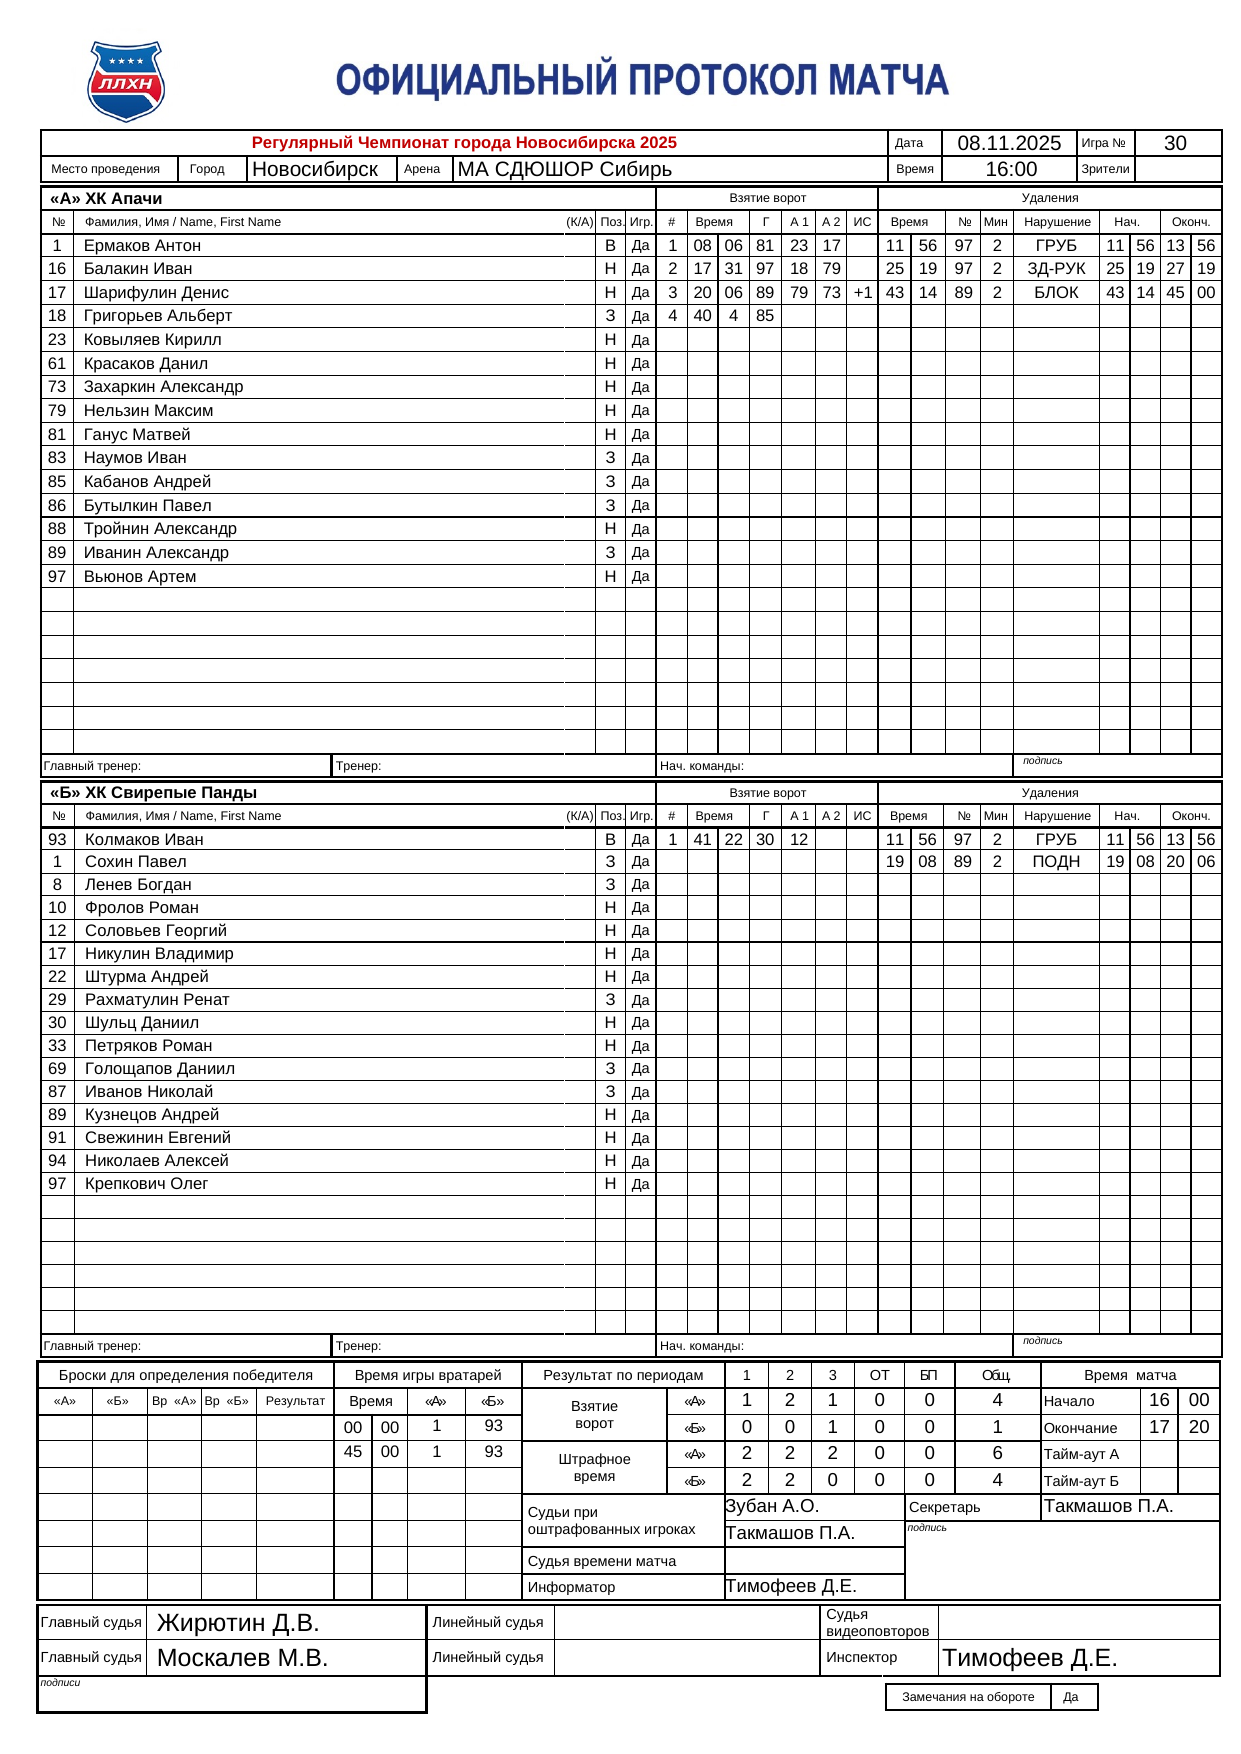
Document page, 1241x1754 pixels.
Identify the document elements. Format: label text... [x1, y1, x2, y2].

table_cell [912, 896, 943, 918]
table_cell Крепкович Олег [75, 1173, 564, 1195]
table_cell Нарушение [1014, 211, 1099, 233]
table_cell [981, 305, 1013, 327]
table_cell [981, 588, 1013, 611]
table_cell [1192, 989, 1221, 1011]
table_cell [879, 541, 910, 564]
table_cell [657, 1150, 687, 1172]
table_cell 56 [1192, 829, 1221, 849]
table_cell [1161, 541, 1190, 564]
table_cell [750, 1081, 781, 1103]
table_cell [782, 1081, 815, 1103]
picture [5, 28, 1179, 129]
table_cell Главный судья [39, 1640, 146, 1675]
table_cell [626, 707, 655, 729]
table_cell 43 [1100, 281, 1129, 303]
table_cell 81 [750, 235, 781, 256]
table_cell [816, 470, 846, 493]
table_cell [565, 565, 595, 587]
table_cell [847, 257, 877, 280]
table_cell [1100, 1288, 1129, 1310]
table_cell 0 [905, 1389, 954, 1413]
table_cell 19 [1131, 257, 1160, 280]
table_cell [816, 943, 846, 964]
table_cell [750, 565, 781, 587]
table_cell [719, 588, 749, 611]
table_cell [1131, 305, 1160, 327]
table_cell [750, 989, 781, 1011]
table_header Дата [889, 131, 941, 155]
table_cell 29 [42, 989, 74, 1011]
table_cell [981, 494, 1013, 516]
table_cell [75, 1288, 564, 1310]
table_cell 69 [42, 1058, 74, 1079]
table_cell [719, 1265, 749, 1287]
table_cell [879, 896, 910, 918]
table_cell [981, 989, 1013, 1011]
table_cell № [42, 805, 74, 826]
table_cell [42, 683, 73, 706]
table_cell 41 [688, 829, 717, 849]
table_cell [782, 1311, 815, 1333]
table_cell [1161, 1242, 1190, 1264]
table_cell [981, 446, 1013, 469]
table_cell [912, 328, 945, 351]
table_cell 11 [1100, 829, 1129, 849]
table_cell [944, 1127, 980, 1149]
table_cell Штурма Андрей [75, 966, 564, 987]
table_cell [1161, 352, 1190, 374]
table_cell «Б» [668, 1415, 724, 1440]
table_cell 23 [42, 328, 73, 351]
table_cell [782, 943, 815, 964]
table_cell [847, 1219, 877, 1241]
table_cell 12 [42, 920, 74, 941]
table_cell [847, 328, 877, 351]
table_cell Москалев М.В. [147, 1640, 425, 1675]
table_cell [657, 1104, 687, 1126]
table_cell [912, 1173, 943, 1195]
table_cell [257, 1494, 333, 1520]
table_cell [1014, 989, 1099, 1011]
table_cell [1161, 920, 1190, 941]
table_cell [912, 874, 943, 895]
table_cell [879, 494, 910, 516]
table_cell Фамилия, Имя / Name, First Name [75, 805, 565, 826]
table_cell [626, 1311, 655, 1333]
table_cell [466, 1521, 521, 1546]
table_cell Такмашов П.А. [726, 1521, 904, 1546]
table_cell [847, 1127, 877, 1149]
table_cell [847, 943, 877, 964]
table_cell [1192, 612, 1221, 634]
table_cell [719, 920, 749, 941]
table_cell Да [626, 541, 655, 564]
table_cell [750, 707, 781, 729]
table_cell [688, 896, 717, 918]
table_cell [1192, 966, 1221, 987]
table_cell [39, 1441, 92, 1467]
table_cell [879, 399, 910, 422]
table_cell [688, 874, 717, 895]
table_cell Да [626, 989, 655, 1011]
table_cell Место проведения [42, 157, 177, 181]
table_cell Да [626, 376, 655, 398]
table_cell [719, 518, 749, 540]
table_cell [565, 1081, 595, 1103]
table_cell [912, 966, 943, 987]
table_cell [879, 966, 910, 987]
table_cell [879, 989, 910, 1011]
table_cell [688, 636, 717, 658]
table_cell [1014, 565, 1099, 587]
table_header Игра № [1078, 131, 1134, 155]
table_cell [719, 1311, 749, 1333]
table_cell Время [879, 805, 943, 826]
table_cell [335, 1547, 371, 1573]
table_cell [782, 707, 815, 729]
table_cell 00 [1192, 281, 1221, 303]
table_cell (К/А) [565, 211, 595, 233]
table_cell [626, 1242, 655, 1264]
table_cell [719, 376, 749, 398]
table_cell [1131, 565, 1160, 587]
table_cell [1161, 376, 1190, 398]
table_cell [688, 1288, 717, 1310]
table_cell [1131, 1242, 1160, 1264]
table_cell Красаков Данил [74, 352, 564, 374]
table_cell Да [626, 235, 655, 256]
table_cell [626, 1265, 655, 1287]
table_cell 2 [981, 281, 1013, 303]
table_cell [1136, 157, 1221, 181]
table_cell 0 [812, 1468, 854, 1493]
table_cell [981, 1311, 1013, 1333]
table_cell [1014, 423, 1099, 445]
table_cell [1192, 1242, 1221, 1264]
table_cell [93, 1521, 147, 1546]
table_cell [688, 376, 717, 398]
table_cell [816, 636, 846, 658]
table_cell [1131, 1058, 1160, 1079]
table_cell Город [179, 157, 246, 181]
table_cell 00 [1179, 1389, 1219, 1413]
table_cell [1161, 707, 1190, 729]
table_cell [1100, 1104, 1129, 1126]
table_cell [719, 1150, 749, 1172]
table_cell Линейный судья [428, 1606, 554, 1639]
table_cell [879, 1081, 910, 1103]
table_cell (К/А) [565, 805, 595, 826]
table_cell [626, 1219, 655, 1241]
table_cell ГРУБ [1014, 235, 1099, 256]
table_cell «А» [408, 1389, 465, 1413]
table_cell [912, 612, 945, 634]
table_cell [847, 588, 877, 611]
table_cell [565, 1012, 595, 1033]
table_cell [565, 257, 595, 280]
table_cell [1100, 352, 1129, 374]
table_cell [657, 588, 687, 611]
table_cell 20 [688, 281, 717, 303]
table_cell [879, 376, 910, 398]
table_cell З [596, 470, 625, 493]
table_cell [816, 1150, 846, 1172]
table_cell [688, 328, 717, 351]
table_cell Нач. [1100, 211, 1160, 233]
table_cell [1192, 399, 1221, 422]
table_cell [373, 1574, 407, 1599]
table_header 30 [1136, 131, 1221, 155]
table_cell [1131, 588, 1160, 611]
table_cell З [596, 494, 625, 516]
table_cell [93, 1416, 147, 1440]
table_cell 79 [42, 399, 73, 422]
table_cell [657, 1127, 687, 1149]
table_cell [944, 1196, 980, 1218]
table_cell Да [626, 281, 655, 303]
table_cell [596, 707, 625, 729]
table_cell [1161, 612, 1190, 634]
table_cell [1131, 1127, 1160, 1149]
table_cell 1 [657, 829, 687, 849]
table_cell [782, 989, 815, 1011]
table_cell [912, 1311, 943, 1333]
table_cell [1192, 920, 1221, 941]
table_cell [912, 1127, 943, 1149]
table_cell [688, 1150, 717, 1172]
table_cell [847, 636, 877, 658]
table_cell [1014, 612, 1099, 634]
table_cell [750, 920, 781, 941]
table_cell Нач. команды: [657, 755, 1012, 776]
table_cell [816, 328, 846, 351]
table_cell З [596, 850, 625, 872]
table_header 3 [812, 1363, 854, 1387]
table_cell [1192, 707, 1221, 729]
table_cell [1141, 1468, 1177, 1493]
table_cell [847, 305, 877, 327]
table_cell [596, 1219, 625, 1241]
table_cell [1014, 1242, 1099, 1264]
table_cell [719, 1288, 749, 1310]
table_cell 56 [912, 235, 945, 256]
table_cell [847, 1150, 877, 1172]
table_cell [657, 943, 687, 964]
table_cell [1192, 1265, 1221, 1287]
table_cell [688, 446, 717, 469]
table_cell [93, 1574, 147, 1599]
table_cell [879, 707, 910, 729]
table_cell Да [626, 352, 655, 374]
table_cell [981, 636, 1013, 658]
table_cell [912, 1035, 943, 1057]
table_cell +1 [847, 281, 877, 303]
table_cell [1100, 1035, 1129, 1057]
table_cell Инспектор [821, 1640, 938, 1675]
table_cell Николаев Алексей [75, 1150, 564, 1172]
table_cell 17 [1141, 1415, 1177, 1440]
table_cell [879, 1150, 910, 1172]
table_cell [1131, 707, 1160, 729]
table_cell [74, 730, 564, 753]
table_cell [944, 1173, 980, 1195]
table_cell [981, 1104, 1013, 1126]
table_cell [1192, 446, 1221, 469]
table_cell [750, 1012, 781, 1033]
table_cell [335, 1494, 371, 1520]
table_cell [946, 399, 980, 422]
table_cell [879, 470, 910, 493]
table_cell [688, 1265, 717, 1287]
table_header «А» ХК Апачи [42, 188, 655, 209]
table_cell [912, 376, 945, 398]
table_cell 79 [816, 257, 846, 280]
table_cell Оконч. [1161, 805, 1221, 826]
table_cell Г [750, 805, 781, 826]
table_cell # [657, 805, 687, 826]
table_cell [912, 423, 945, 445]
table_cell Кузнецов Андрей [75, 1104, 564, 1126]
table_cell [847, 1104, 877, 1126]
table_cell [1100, 376, 1129, 398]
table_cell [782, 850, 815, 872]
table_cell [1161, 1058, 1190, 1079]
table_cell [555, 1640, 819, 1675]
table_cell [1014, 920, 1099, 941]
table_cell [816, 850, 846, 872]
table_cell [1100, 541, 1129, 564]
table_cell Ганус Матвей [74, 423, 564, 445]
table_cell 1 [408, 1416, 465, 1440]
table_cell [1161, 1311, 1190, 1333]
table_cell [847, 376, 877, 398]
table_cell Н [596, 352, 625, 374]
table_cell [688, 399, 717, 422]
table_cell [1100, 707, 1129, 729]
table_cell подпись [1014, 1335, 1221, 1356]
table_cell [1192, 1196, 1221, 1218]
table_cell [912, 636, 945, 658]
table_cell № [42, 211, 73, 233]
table_cell 73 [816, 281, 846, 303]
table_cell [912, 1242, 943, 1264]
table_cell [466, 1494, 521, 1520]
table_cell [847, 1058, 877, 1079]
table_cell 4 [719, 305, 749, 327]
table_cell [750, 1242, 781, 1264]
table_cell Вр «Б» [202, 1389, 256, 1413]
table_cell [657, 636, 687, 658]
table_cell [816, 423, 846, 445]
table_cell [981, 730, 1013, 753]
table_cell [816, 1012, 846, 1033]
table_cell Петряков Роман [75, 1035, 564, 1057]
table_cell [816, 399, 846, 422]
table_cell 91 [42, 1127, 74, 1149]
table_cell [750, 1173, 781, 1195]
table_cell [944, 1219, 980, 1241]
table_cell [946, 636, 980, 658]
table_cell [946, 565, 980, 587]
table_cell Новосибирск [248, 157, 396, 181]
table_cell [1131, 494, 1160, 516]
table_cell [565, 896, 595, 918]
table_cell [1014, 896, 1099, 918]
table_cell [946, 423, 980, 445]
table_cell [847, 446, 877, 469]
table_cell [879, 1058, 910, 1079]
table_cell 85 [750, 305, 781, 327]
table_cell [816, 659, 846, 682]
table_cell [946, 328, 980, 351]
table_cell 56 [1131, 829, 1160, 849]
table_cell Фамилия, Имя / Name, First Name [74, 211, 565, 233]
table_cell «А» [668, 1389, 724, 1413]
table_cell [750, 1035, 781, 1057]
table_cell [847, 612, 877, 634]
table_cell [816, 1265, 846, 1287]
table_cell [981, 423, 1013, 445]
table_cell Да [626, 829, 655, 849]
table_cell [39, 1547, 92, 1573]
table_cell 56 [912, 829, 943, 849]
table_cell 61 [42, 352, 73, 374]
table_cell [565, 612, 595, 634]
table_cell Да [626, 1081, 655, 1103]
table_cell Да [626, 565, 655, 587]
table_header 1 [726, 1363, 768, 1387]
table_cell [879, 1265, 910, 1287]
table_cell 88 [42, 518, 73, 540]
table_cell [202, 1441, 256, 1467]
table_cell 13 [1161, 829, 1190, 849]
table_cell [816, 920, 846, 941]
table_cell [688, 565, 717, 587]
table_cell [657, 683, 687, 706]
table_cell подписи [39, 1677, 425, 1711]
table_cell [565, 518, 595, 540]
table_cell [657, 423, 687, 445]
table_cell [912, 1150, 943, 1172]
table_cell Да [626, 920, 655, 941]
table_header БП [905, 1363, 954, 1387]
table_cell [148, 1547, 201, 1573]
table_cell Такмашов П.А. [1042, 1495, 1219, 1520]
table_cell [1161, 1012, 1190, 1033]
table_cell [719, 874, 749, 895]
table_cell [42, 1242, 74, 1264]
table_cell 00 [373, 1416, 407, 1440]
table_cell 11 [879, 829, 910, 849]
table_cell [1100, 1265, 1129, 1287]
table_cell Мин [981, 211, 1013, 233]
table_cell [719, 1104, 749, 1126]
table_header Время матча [1042, 1363, 1219, 1387]
table_cell А 2 [816, 211, 846, 233]
table_cell 08 [912, 850, 943, 872]
table_cell [750, 966, 781, 987]
table_cell [42, 1288, 74, 1310]
table_cell [912, 1081, 943, 1103]
table_cell [782, 446, 815, 469]
table_cell [1161, 966, 1190, 987]
table_cell [596, 1311, 625, 1333]
table_cell [657, 966, 687, 987]
table_cell 2 [769, 1442, 811, 1467]
table_cell [981, 1150, 1013, 1172]
table_cell [981, 565, 1013, 587]
table_cell [373, 1547, 407, 1573]
table_header Время игры вратарей [335, 1363, 521, 1387]
table_cell [847, 659, 877, 682]
table_cell [1161, 1150, 1190, 1172]
table_cell [39, 1521, 92, 1546]
table_cell 1 [812, 1415, 854, 1440]
table_cell [466, 1468, 521, 1493]
table_cell 14 [912, 281, 945, 303]
table_cell [1014, 399, 1099, 422]
table_cell [657, 612, 687, 634]
table_cell [782, 1196, 815, 1218]
table_cell [1161, 1035, 1190, 1057]
table_cell Тренер: [333, 755, 655, 776]
table_cell [981, 1058, 1013, 1079]
table_cell 0 [855, 1468, 904, 1493]
table_cell [1014, 1081, 1099, 1103]
table_cell [782, 305, 815, 327]
table_cell [750, 1104, 781, 1126]
table_cell [719, 399, 749, 422]
table_cell [93, 1494, 147, 1520]
table_cell [596, 1196, 625, 1218]
table_cell [782, 1219, 815, 1241]
table_cell 87 [42, 1081, 74, 1103]
table_cell [1014, 376, 1099, 398]
table_cell 0 [855, 1415, 904, 1440]
table_cell 94 [42, 1150, 74, 1172]
table_cell [912, 659, 945, 682]
table_cell [1014, 1173, 1099, 1195]
table_cell [626, 730, 655, 753]
table_cell Поз. [596, 211, 625, 233]
table_cell [879, 1196, 910, 1218]
table_cell [1161, 494, 1190, 516]
table_cell [981, 943, 1013, 964]
table_cell ИС [847, 211, 877, 233]
table_cell [912, 470, 945, 493]
table_cell [1131, 683, 1160, 706]
table_cell подпись [1014, 755, 1221, 776]
table_cell [1131, 920, 1160, 941]
table_cell [657, 896, 687, 918]
table_cell 19 [879, 850, 910, 872]
table_cell 83 [42, 446, 73, 469]
table_cell [981, 352, 1013, 374]
table_cell [1014, 1288, 1099, 1310]
table_cell [782, 920, 815, 941]
table_cell Тренер: [333, 1335, 655, 1356]
table_cell ИС [847, 805, 877, 826]
table_cell Балакин Иван [74, 257, 564, 280]
table_cell Судья видеоповторов [821, 1606, 938, 1639]
table_cell [944, 1242, 980, 1264]
table_cell [847, 920, 877, 941]
table_cell [42, 659, 73, 682]
table_cell [879, 518, 910, 540]
table_cell [981, 328, 1013, 351]
table_cell [750, 612, 781, 634]
table_cell [428, 1677, 882, 1711]
table_cell [1192, 1012, 1221, 1033]
table_cell [1100, 943, 1129, 964]
table_cell [847, 1012, 877, 1033]
table_cell Зрители [1078, 157, 1134, 181]
table_cell [1014, 470, 1099, 493]
table_cell Главный судья [39, 1606, 146, 1639]
table_cell [565, 352, 595, 374]
table_cell [750, 1058, 781, 1079]
table_cell [688, 1196, 717, 1218]
table_header ОТ [855, 1363, 904, 1387]
table_cell Время [879, 211, 945, 233]
table_cell [981, 874, 1013, 895]
table_cell [946, 588, 980, 611]
table_cell [1131, 1104, 1160, 1126]
table_cell [847, 494, 877, 516]
table_cell [657, 565, 687, 587]
table_cell [912, 989, 943, 1011]
table_cell Да [626, 423, 655, 445]
table_cell [1161, 328, 1190, 351]
table_cell Да [626, 1173, 655, 1195]
table_cell [1100, 896, 1129, 918]
table_cell [816, 518, 846, 540]
table_cell [565, 707, 595, 729]
table_cell [39, 1416, 92, 1440]
table_cell ЗД-РУК [1014, 257, 1099, 280]
table_cell Да [626, 328, 655, 351]
table_cell [1131, 446, 1160, 469]
table_cell [657, 850, 687, 872]
table_cell [719, 1127, 749, 1149]
table_cell [981, 376, 1013, 398]
table_cell [981, 399, 1013, 422]
table_cell [719, 352, 749, 374]
table_cell 25 [1100, 257, 1129, 280]
table_cell [1131, 1081, 1160, 1103]
table_cell [1100, 612, 1129, 634]
table_cell [816, 1127, 846, 1149]
table_cell [879, 1219, 910, 1241]
table_cell [688, 1012, 717, 1033]
table_cell [373, 1521, 407, 1546]
table_cell [1192, 376, 1221, 398]
table_cell [847, 470, 877, 493]
table_cell [1100, 636, 1129, 658]
table_cell Н [596, 399, 625, 422]
table_cell [373, 1468, 407, 1493]
table_cell Н [596, 1035, 625, 1057]
table_cell Голощапов Даниил [75, 1058, 564, 1079]
table_cell [782, 1265, 815, 1287]
table_cell [847, 896, 877, 918]
table_cell [879, 683, 910, 706]
table_cell [688, 966, 717, 987]
table_cell [466, 1574, 521, 1599]
table_cell [657, 659, 687, 682]
table_cell [1100, 1311, 1129, 1333]
table_cell [565, 446, 595, 469]
table_cell [93, 1547, 147, 1573]
table_cell МА СДЮШОР Сибирь [454, 157, 887, 181]
table_cell [782, 1288, 815, 1310]
table_cell [946, 683, 980, 706]
table_cell Секретарь [906, 1495, 1040, 1520]
table_cell [750, 399, 781, 422]
table_cell [688, 1242, 717, 1264]
table_cell [39, 1574, 92, 1599]
table_cell [1014, 730, 1099, 753]
table_cell [912, 1196, 943, 1218]
table_cell [1014, 636, 1099, 658]
table_cell [1192, 423, 1221, 445]
table_cell [565, 399, 595, 422]
table_cell [688, 659, 717, 682]
table_cell [42, 707, 73, 729]
table_cell 40 [688, 305, 717, 327]
table_cell 22 [42, 966, 74, 987]
table_cell [1192, 683, 1221, 706]
table_header Удаления [879, 783, 1221, 803]
table_cell [1099, 1682, 1220, 1711]
table_cell [879, 1288, 910, 1310]
table_cell [75, 1196, 564, 1218]
table_cell Да [626, 257, 655, 280]
table_cell [657, 328, 687, 351]
table_cell 17 [42, 281, 73, 303]
table_cell [750, 943, 781, 964]
table_cell [782, 423, 815, 445]
table_cell [879, 565, 910, 587]
table_cell 1 [408, 1441, 465, 1467]
table_cell [565, 1288, 595, 1310]
table_cell [596, 730, 625, 753]
table_cell [657, 730, 687, 753]
table_cell 2 [657, 257, 687, 280]
table_cell [688, 1311, 717, 1333]
table_cell [782, 612, 815, 634]
table_cell [816, 1196, 846, 1218]
table_cell 2 [726, 1468, 768, 1493]
table_cell [782, 966, 815, 987]
table_cell [1014, 1104, 1099, 1126]
table_cell [981, 518, 1013, 540]
table_cell [1014, 494, 1099, 516]
table_cell [912, 1104, 943, 1126]
table_cell [657, 1173, 687, 1195]
table_cell [565, 423, 595, 445]
table_cell [847, 1081, 877, 1103]
table_cell [257, 1574, 333, 1599]
table_cell [782, 896, 815, 918]
table_cell 86 [42, 494, 73, 516]
table_cell [719, 1035, 749, 1057]
table_cell [202, 1574, 256, 1599]
table_cell 22 [719, 829, 749, 849]
table_cell [596, 588, 625, 611]
table_cell 2 [981, 829, 1013, 849]
table_cell [726, 1548, 904, 1573]
table_cell [719, 850, 749, 872]
table_cell [946, 305, 980, 327]
table_cell Шарифулин Денис [74, 281, 564, 303]
table_cell [408, 1521, 465, 1546]
table_cell «Б» [668, 1468, 724, 1493]
table_cell 97 [42, 565, 73, 587]
table_cell [1179, 1441, 1219, 1467]
table_cell [912, 1265, 943, 1287]
table_cell Да [626, 494, 655, 516]
table_cell [912, 518, 945, 540]
table_cell Жирютин Д.В. [147, 1606, 425, 1639]
table_cell [657, 352, 687, 374]
table_cell Бутылкин Павел [74, 494, 564, 516]
table_cell [565, 1219, 595, 1241]
table_cell [1192, 494, 1221, 516]
table_cell 1 [726, 1389, 768, 1413]
table_cell Тимофеев Д.Е. [726, 1575, 904, 1599]
table_cell [750, 1196, 781, 1218]
table_cell [257, 1468, 333, 1493]
table_cell [750, 1219, 781, 1241]
table_cell [1014, 683, 1099, 706]
table_cell [1100, 1242, 1129, 1264]
table_cell 4 [657, 305, 687, 327]
table_cell [565, 1173, 595, 1195]
table_cell [879, 446, 910, 469]
table_cell 93 [466, 1441, 521, 1467]
table_cell [883, 1677, 1220, 1681]
table_cell [1131, 612, 1160, 634]
table_cell [944, 1035, 980, 1057]
table_cell [1192, 1035, 1221, 1057]
table_cell [944, 1288, 980, 1310]
table_cell [946, 541, 980, 564]
table_cell [373, 1494, 407, 1520]
table_cell Сохин Павел [75, 850, 564, 872]
table_cell [1161, 399, 1190, 422]
table_cell [981, 683, 1013, 706]
table_cell [565, 874, 595, 895]
table_header Взятие ворот [657, 783, 877, 803]
table_cell 3 [657, 281, 687, 303]
table_cell Да [626, 470, 655, 493]
table_cell [879, 1012, 910, 1033]
table_cell [719, 612, 749, 634]
table_cell 30 [42, 1012, 74, 1033]
table_cell [565, 235, 595, 256]
table_cell [1014, 1219, 1099, 1241]
table_cell [719, 896, 749, 918]
table_cell 2 [981, 257, 1013, 280]
table_cell [565, 1242, 595, 1264]
table_cell [847, 565, 877, 587]
table_cell 12 [782, 829, 815, 849]
table_cell [202, 1416, 256, 1440]
table_cell 93 [42, 829, 74, 849]
table_cell Тайм-аут Б [1042, 1468, 1140, 1493]
table_cell [782, 1058, 815, 1079]
table_cell [565, 1265, 595, 1287]
table_cell [565, 730, 595, 753]
table_cell [75, 1311, 564, 1333]
table_cell 56 [1131, 235, 1160, 256]
table_cell [879, 588, 910, 611]
table_cell [1192, 518, 1221, 540]
table_cell 06 [719, 281, 749, 303]
table_cell [596, 683, 625, 706]
table_cell [1131, 1012, 1160, 1033]
table_cell [408, 1494, 465, 1520]
table_cell Н [596, 1173, 625, 1195]
table_cell Главный тренер: [42, 1335, 330, 1356]
table_cell [1014, 446, 1099, 469]
table_cell [719, 423, 749, 445]
table_cell [782, 494, 815, 516]
table_cell 1 [956, 1415, 1040, 1440]
table_cell [879, 1173, 910, 1195]
table_cell Окончание [1042, 1415, 1140, 1440]
table_cell Поз. [596, 805, 625, 826]
table_cell 19 [912, 257, 945, 280]
table_cell [944, 943, 980, 964]
table_cell [847, 829, 877, 849]
table_cell [847, 1265, 877, 1287]
table_cell [148, 1494, 201, 1520]
table_cell [816, 1081, 846, 1103]
table_cell [750, 1127, 781, 1149]
table_cell 45 [1161, 281, 1190, 303]
table_cell Судьи при оштрафованных игроках [523, 1495, 724, 1546]
table_cell [1100, 565, 1129, 587]
table_cell 97 [944, 829, 980, 849]
table_cell [782, 541, 815, 564]
table_cell [565, 989, 595, 1011]
table_cell [981, 1081, 1013, 1103]
table_cell [565, 829, 595, 849]
table_cell [1014, 328, 1099, 351]
table_cell [74, 683, 564, 706]
table_cell [688, 707, 717, 729]
table_cell [626, 588, 655, 611]
table_cell [782, 1035, 815, 1057]
table_cell [750, 541, 781, 564]
table_cell [688, 1219, 717, 1241]
table_cell [596, 1242, 625, 1264]
table_cell [75, 1242, 564, 1264]
table_cell 1 [657, 235, 687, 256]
table_cell 06 [719, 235, 749, 256]
table_cell [816, 989, 846, 1011]
table_cell 30 [750, 829, 781, 849]
table_cell [816, 588, 846, 611]
table_cell 20 [1161, 850, 1190, 872]
table_cell 97 [946, 235, 980, 256]
table_cell Да [626, 518, 655, 540]
table_cell Н [596, 257, 625, 280]
table_cell [750, 896, 781, 918]
table_cell [148, 1468, 201, 1493]
table_cell [782, 328, 815, 351]
table_cell [335, 1521, 371, 1546]
table_cell [596, 612, 625, 634]
table_cell [719, 1058, 749, 1079]
table_cell 56 [1192, 235, 1221, 256]
table_cell 93 [466, 1416, 521, 1440]
table_cell [1100, 874, 1129, 895]
table_cell [1141, 1441, 1177, 1467]
table_cell [816, 1035, 846, 1057]
table_cell [879, 612, 910, 634]
table_cell [626, 612, 655, 634]
table_cell [565, 328, 595, 351]
table_cell 97 [750, 257, 781, 280]
table_cell [565, 920, 595, 941]
table_cell 18 [42, 305, 73, 327]
table_cell Иванин Александр [74, 541, 564, 564]
table_header Взятие ворот [657, 188, 877, 209]
table_cell 1 [42, 235, 73, 256]
table_cell [1014, 1012, 1099, 1033]
table_cell [74, 636, 564, 658]
table_cell 11 [1100, 235, 1129, 256]
table_cell [93, 1441, 147, 1467]
table_cell [750, 376, 781, 398]
table_cell [816, 352, 846, 374]
table_cell [750, 588, 781, 611]
table_cell Нач. команды: [657, 1335, 1012, 1356]
table_cell [981, 1035, 1013, 1057]
table_cell Да [626, 874, 655, 895]
table_cell З [596, 874, 625, 895]
table_cell [719, 1242, 749, 1264]
table_cell [782, 588, 815, 611]
table_cell [657, 1311, 687, 1333]
table_cell [1131, 423, 1160, 445]
table_cell [1131, 470, 1160, 493]
table_cell Соловьев Георгий [75, 920, 564, 941]
table_cell [912, 541, 945, 564]
table_header Замечания на обороте [887, 1685, 1050, 1709]
table_cell Н [596, 423, 625, 445]
table_cell [981, 1127, 1013, 1149]
table_cell [1100, 659, 1129, 682]
table_cell [1131, 874, 1160, 895]
table_cell Арена [398, 157, 452, 181]
table_cell [42, 1265, 74, 1287]
table_cell [657, 1012, 687, 1033]
table_cell Вьюнов Артем [74, 565, 564, 587]
table_cell 2 [726, 1442, 768, 1467]
table_cell [657, 707, 687, 729]
table_cell [1192, 1311, 1221, 1333]
table_cell [1100, 399, 1129, 422]
table_cell [719, 730, 749, 753]
table_cell [1131, 1288, 1160, 1310]
table_cell [719, 1196, 749, 1218]
table_cell В [596, 235, 625, 256]
table_cell [596, 1265, 625, 1287]
table_cell [847, 518, 877, 540]
table_cell [879, 920, 910, 941]
table_cell [750, 1265, 781, 1287]
table_cell [657, 874, 687, 895]
table_cell [688, 423, 717, 445]
table_cell [1161, 989, 1190, 1011]
table_cell [912, 730, 945, 753]
table_cell [816, 730, 846, 753]
table_cell [719, 636, 749, 658]
table_cell 1 [42, 850, 74, 872]
table_cell [750, 850, 781, 872]
table_cell [1161, 730, 1190, 753]
table_cell [596, 659, 625, 682]
table_cell 0 [769, 1415, 811, 1440]
table_cell [1192, 541, 1221, 564]
table_cell [1100, 920, 1129, 941]
table_cell [1192, 588, 1221, 611]
table_cell [816, 1058, 846, 1079]
table_cell [1161, 423, 1190, 445]
table_cell [1014, 1035, 1099, 1057]
table_cell [1192, 305, 1221, 327]
table_cell [1014, 541, 1099, 564]
table_cell [565, 1035, 595, 1057]
table_cell [1131, 659, 1160, 682]
table_cell Да [626, 1150, 655, 1172]
table_cell Линейный судья [428, 1640, 554, 1675]
table_cell [750, 636, 781, 658]
table_cell [847, 352, 877, 374]
table_cell 0 [905, 1415, 954, 1440]
table_cell [626, 636, 655, 658]
table_cell [750, 470, 781, 493]
table_cell 2 [981, 850, 1013, 872]
table_cell [847, 1196, 877, 1218]
table_cell 0 [855, 1389, 904, 1413]
table_cell [1161, 1127, 1190, 1149]
table_cell [565, 1150, 595, 1172]
table_cell [879, 305, 910, 327]
table_cell [912, 1012, 943, 1033]
table_cell Н [596, 920, 625, 941]
table_cell [944, 1311, 980, 1333]
table_cell [42, 612, 73, 634]
table_cell [750, 683, 781, 706]
table_cell [944, 966, 980, 987]
table_cell [565, 305, 595, 327]
table_cell 89 [944, 850, 980, 872]
table_cell [782, 376, 815, 398]
table_cell 85 [42, 470, 73, 493]
table_cell [565, 1311, 595, 1333]
table_cell [912, 1219, 943, 1241]
table_cell В [596, 829, 625, 849]
table_cell Н [596, 896, 625, 918]
table_cell [816, 612, 846, 634]
table_cell [944, 1012, 980, 1033]
table_cell [688, 612, 717, 634]
table_cell [688, 920, 717, 941]
table_cell 1 [812, 1389, 854, 1413]
table_cell [1100, 446, 1129, 469]
table_cell БЛОК [1014, 281, 1099, 303]
table_cell [74, 707, 564, 729]
table_cell [565, 850, 595, 872]
table_cell [782, 1127, 815, 1149]
table_cell [981, 659, 1013, 682]
table_cell Мин [981, 805, 1013, 826]
table_cell 89 [946, 281, 980, 303]
table_cell [565, 281, 595, 303]
table_cell [847, 541, 877, 564]
table_cell [1161, 565, 1190, 587]
table_cell [1100, 1081, 1129, 1103]
table_cell Тимофеев Д.Е. [939, 1640, 1219, 1675]
table_cell [719, 1173, 749, 1195]
table_cell [1100, 1127, 1129, 1149]
table_cell [565, 588, 595, 611]
table_cell [42, 1311, 74, 1333]
table_cell [816, 1219, 846, 1241]
table_cell [782, 1242, 815, 1264]
table_cell [657, 1081, 687, 1103]
table_cell [912, 1288, 943, 1310]
table_cell [1161, 470, 1190, 493]
table_cell А 2 [816, 805, 846, 826]
table_cell [782, 352, 815, 374]
table_cell [257, 1547, 333, 1573]
table_cell 13 [1161, 235, 1190, 256]
table_cell [657, 494, 687, 516]
table_cell [946, 730, 980, 753]
table_cell [816, 707, 846, 729]
table_cell 0 [855, 1442, 904, 1467]
table_cell [408, 1468, 465, 1493]
table_cell 16 [42, 257, 73, 280]
table_cell [847, 1242, 877, 1264]
table_cell [946, 352, 980, 374]
table_cell 4 [956, 1468, 1040, 1493]
table_cell [335, 1574, 371, 1599]
table_cell [750, 352, 781, 374]
table_cell [1161, 943, 1190, 964]
table_cell [750, 494, 781, 516]
table_cell [657, 399, 687, 422]
table_cell Штрафное время [523, 1442, 666, 1493]
table_cell [1014, 943, 1099, 964]
table_cell [657, 920, 687, 941]
table_cell Захаркин Александр [74, 376, 564, 398]
table_cell [626, 1288, 655, 1310]
table_cell [719, 943, 749, 964]
table_cell [750, 423, 781, 445]
table_cell [688, 494, 717, 516]
table_cell [1100, 683, 1129, 706]
table_cell [944, 920, 980, 941]
table_cell [1161, 1081, 1190, 1103]
table_cell З [596, 446, 625, 469]
table_cell Н [596, 518, 625, 540]
table_cell [1014, 305, 1099, 327]
table_cell 23 [782, 235, 815, 256]
table_cell 6 [956, 1442, 1040, 1467]
table_cell [657, 1265, 687, 1287]
table_cell [944, 1150, 980, 1172]
table_cell [626, 1196, 655, 1218]
table_header Удаления [879, 188, 1221, 209]
table_cell Шульц Даниил [75, 1012, 564, 1033]
table_cell Да [626, 850, 655, 872]
table_cell Рахматулин Ренат [75, 989, 564, 1011]
table_cell [719, 470, 749, 493]
table_cell [1192, 659, 1221, 682]
table_cell Никулин Владимир [75, 943, 564, 964]
table_cell [847, 1311, 877, 1333]
table_cell 17 [688, 257, 717, 280]
table_cell Н [596, 376, 625, 398]
table_cell [596, 1288, 625, 1310]
table_cell Да [626, 896, 655, 918]
table_cell [879, 874, 910, 895]
table_cell [1100, 1012, 1129, 1033]
table_cell [1014, 1196, 1099, 1218]
table_cell [657, 1242, 687, 1264]
table_cell [782, 659, 815, 682]
table_cell [1161, 896, 1190, 918]
table_cell [981, 1242, 1013, 1264]
table_cell 27 [1161, 257, 1190, 280]
table_cell [981, 1173, 1013, 1195]
table_cell [565, 470, 595, 493]
table_cell [1014, 707, 1099, 729]
table_cell Тройнин Александр [74, 518, 564, 540]
table_cell Нарушение [1014, 805, 1099, 826]
table_cell 0 [726, 1415, 768, 1440]
table_cell Да [626, 1058, 655, 1079]
table_cell [782, 730, 815, 753]
table_cell ПОДН [1014, 850, 1099, 872]
table_cell 19 [1100, 850, 1129, 872]
table_cell [688, 1173, 717, 1195]
table_cell [1192, 328, 1221, 351]
table_cell [1131, 943, 1160, 964]
table_cell Ковыляев Кирилл [74, 328, 564, 351]
table_cell [1014, 352, 1099, 374]
table_cell [879, 1242, 910, 1264]
table_cell [1100, 989, 1129, 1011]
table_cell 08 [1131, 850, 1160, 872]
table_cell [782, 1173, 815, 1195]
table_cell 43 [879, 281, 910, 303]
table_cell [750, 659, 781, 682]
table_cell [946, 659, 980, 682]
table_cell [657, 446, 687, 469]
table_cell [1161, 518, 1190, 540]
table_cell [657, 541, 687, 564]
table_header Регулярный Чемпионат города Новосибирска 2025 [42, 131, 887, 155]
table_cell [565, 494, 595, 516]
table_cell Оконч. [1161, 211, 1221, 233]
table_cell [626, 683, 655, 706]
table_cell [782, 470, 815, 493]
table_cell 19 [1192, 257, 1221, 280]
table_cell [1014, 1265, 1099, 1287]
table_cell [944, 1081, 980, 1103]
table_cell 2 [812, 1442, 854, 1467]
table_cell «Б» [93, 1389, 147, 1413]
table_cell [1100, 328, 1129, 351]
table_cell [657, 1219, 687, 1241]
table_cell Н [596, 1104, 625, 1126]
table_cell 97 [42, 1173, 74, 1195]
table_cell [1131, 1150, 1160, 1172]
table_cell [42, 1196, 74, 1218]
table_cell [596, 636, 625, 658]
table_cell [1192, 896, 1221, 918]
table_cell [1161, 1196, 1190, 1218]
table_cell Да [626, 943, 655, 964]
table_cell Главный тренер: [42, 755, 330, 776]
table_cell Кабанов Андрей [74, 470, 564, 493]
table_cell Тайм-аут А [1042, 1441, 1140, 1467]
table_cell [657, 1196, 687, 1218]
table_cell 2 [981, 235, 1013, 256]
table_cell 25 [879, 257, 910, 280]
table_cell [657, 518, 687, 540]
table_cell [981, 1265, 1013, 1287]
table_cell [847, 1288, 877, 1310]
table_cell [1131, 730, 1160, 753]
table_cell [1100, 1173, 1129, 1195]
table_cell Иванов Николай [75, 1081, 564, 1103]
table_cell [847, 966, 877, 987]
table_cell Взятие ворот [523, 1389, 666, 1440]
table_cell [1192, 1058, 1221, 1079]
table_cell Наумов Иван [74, 446, 564, 469]
table_cell Да [626, 446, 655, 469]
table_cell Да [626, 1012, 655, 1033]
table_cell [816, 966, 846, 987]
table_cell 89 [42, 1104, 74, 1126]
table_cell 16 [1141, 1389, 1177, 1413]
table_cell [1192, 1127, 1221, 1149]
table_cell 11 [879, 235, 910, 256]
table_cell 81 [42, 423, 73, 445]
table_cell Свежинин Евгений [75, 1127, 564, 1149]
table_cell [782, 565, 815, 587]
table_cell [148, 1441, 201, 1467]
table_cell [1131, 1311, 1160, 1333]
table_cell [1100, 518, 1129, 540]
table_cell [1192, 1081, 1221, 1103]
table_cell [879, 659, 910, 682]
table_cell З [596, 1058, 625, 1079]
table_cell [75, 1219, 564, 1241]
table_cell [750, 328, 781, 351]
table_cell 79 [782, 281, 815, 303]
table_cell [1131, 328, 1160, 351]
table_cell 2 [769, 1389, 811, 1413]
table_cell [847, 707, 877, 729]
table_cell [946, 376, 980, 398]
table_cell Ленев Богдан [75, 874, 564, 895]
table_cell [719, 328, 749, 351]
table_cell [1131, 966, 1160, 987]
table_cell [946, 470, 980, 493]
table_cell [981, 470, 1013, 493]
table_cell [1192, 1173, 1221, 1195]
table_cell № [944, 805, 980, 826]
table_cell [1131, 399, 1160, 422]
table_cell [1100, 730, 1129, 753]
table_cell [719, 659, 749, 682]
table_cell [816, 1104, 846, 1126]
table_cell [782, 399, 815, 422]
table_cell [847, 423, 877, 445]
table_cell [1161, 683, 1190, 706]
table_cell ГРУБ [1014, 829, 1099, 849]
table_cell [148, 1574, 201, 1599]
table_cell [565, 966, 595, 987]
table_cell [719, 565, 749, 587]
table_cell [74, 659, 564, 682]
table_cell [847, 683, 877, 706]
table_cell Да [626, 1104, 655, 1126]
table_cell [944, 1265, 980, 1287]
table_cell Н [596, 281, 625, 303]
table_cell [257, 1441, 333, 1467]
table_cell [981, 1219, 1013, 1241]
table_cell [816, 376, 846, 398]
table_cell [1161, 874, 1190, 895]
table_cell [1161, 305, 1190, 327]
table_cell [946, 612, 980, 634]
table_cell [1192, 470, 1221, 493]
table_cell [42, 1219, 74, 1241]
table_cell [565, 1058, 595, 1079]
table_cell [1100, 470, 1129, 493]
table_cell [1131, 352, 1160, 374]
table_cell [42, 730, 73, 753]
table_cell [946, 446, 980, 469]
table_cell 33 [42, 1035, 74, 1057]
table_cell Время [688, 805, 749, 826]
table_cell [782, 683, 815, 706]
table_cell [148, 1521, 201, 1546]
table_cell [1014, 1311, 1099, 1333]
table_cell [565, 1196, 595, 1218]
table_cell [1131, 896, 1160, 918]
table_cell [879, 1035, 910, 1057]
table_cell [688, 541, 717, 564]
table_cell [981, 541, 1013, 564]
table_cell [879, 423, 910, 445]
table_cell [847, 874, 877, 895]
table_cell 31 [719, 257, 749, 280]
table_cell [981, 966, 1013, 987]
table_cell 14 [1131, 281, 1160, 303]
table_cell [750, 1311, 781, 1333]
table_cell Зубан А.О. [726, 1495, 904, 1520]
table_cell [981, 1288, 1013, 1310]
table_cell [657, 376, 687, 398]
table_cell # [657, 211, 687, 233]
table_cell [912, 446, 945, 469]
table_cell Н [596, 1127, 625, 1149]
table_cell [879, 943, 910, 964]
table_cell [148, 1416, 201, 1440]
table_cell [816, 305, 846, 327]
table_header «Б» ХК Свирепые Панды [42, 783, 655, 803]
table_cell [688, 730, 717, 753]
table_cell [1014, 1150, 1099, 1172]
table_cell [847, 730, 877, 753]
table_cell [688, 1104, 717, 1126]
table_cell [847, 989, 877, 1011]
table_cell [74, 612, 564, 634]
table_header Броски для определения победителя [39, 1363, 333, 1387]
table_cell [912, 920, 943, 941]
table_cell [42, 636, 73, 658]
table_cell 20 [1179, 1415, 1219, 1440]
table_cell [202, 1468, 256, 1493]
table_cell 00 [373, 1441, 407, 1467]
table_cell [944, 989, 980, 1011]
table_cell [847, 399, 877, 422]
table_cell [1192, 1104, 1221, 1126]
table_cell [1014, 659, 1099, 682]
table_cell 06 [1192, 850, 1221, 872]
table_cell [782, 1150, 815, 1172]
table_cell [1192, 1219, 1221, 1241]
table_cell [1131, 636, 1160, 658]
table_cell [750, 446, 781, 469]
table_cell [946, 494, 980, 516]
table_cell [1100, 1150, 1129, 1172]
table_cell [1014, 1127, 1099, 1149]
table_cell Нач. [1100, 805, 1160, 826]
table_cell [257, 1416, 333, 1440]
table_cell [719, 1012, 749, 1033]
table_cell [1192, 636, 1221, 658]
table_cell [912, 1058, 943, 1079]
table_cell [1131, 1035, 1160, 1057]
table_cell [1131, 1265, 1160, 1287]
table_cell [719, 1219, 749, 1241]
table_cell 17 [816, 235, 846, 256]
table_cell [1192, 1288, 1221, 1310]
table_header 08.11.2025 [943, 131, 1076, 155]
table_cell [719, 541, 749, 564]
table_cell [847, 850, 877, 872]
table_cell [1100, 588, 1129, 611]
table_cell [1131, 1219, 1160, 1241]
table_cell [1100, 1196, 1129, 1218]
table_cell [912, 399, 945, 422]
table_cell [466, 1547, 521, 1573]
table_cell [816, 1288, 846, 1310]
table_cell [688, 518, 717, 540]
table_cell [719, 966, 749, 987]
table_cell [1014, 518, 1099, 540]
table_cell А 1 [782, 211, 815, 233]
table_cell [657, 470, 687, 493]
table_cell [981, 612, 1013, 634]
table_cell [816, 1311, 846, 1333]
table_cell [1161, 636, 1190, 658]
table_cell 89 [42, 541, 73, 564]
table_cell [912, 707, 945, 729]
table_cell [944, 1058, 980, 1079]
table_cell [816, 1173, 846, 1195]
table_cell Г [750, 211, 781, 233]
table_cell [1192, 1150, 1221, 1172]
table_cell 18 [782, 257, 815, 280]
table_cell [1014, 588, 1099, 611]
table_cell [408, 1574, 465, 1599]
table_cell [1192, 874, 1221, 895]
table_cell [555, 1606, 819, 1639]
table_cell [1161, 1173, 1190, 1195]
table_cell [816, 1242, 846, 1264]
table_cell [719, 1081, 749, 1103]
table_cell 08 [688, 235, 717, 256]
table_cell Да [626, 305, 655, 327]
table_cell [981, 920, 1013, 941]
table_cell 2 [769, 1468, 811, 1493]
table_cell [1161, 446, 1190, 469]
table_cell А 1 [782, 805, 815, 826]
table_cell [1131, 518, 1160, 540]
table_cell [1161, 1219, 1190, 1241]
table_cell [879, 352, 910, 374]
table_cell [816, 446, 846, 469]
table_cell [1014, 966, 1099, 987]
table_cell З [596, 305, 625, 327]
table_cell [688, 989, 717, 1011]
table_cell [816, 683, 846, 706]
table_cell З [596, 541, 625, 564]
table_cell [1131, 541, 1160, 564]
table_header Общ. [956, 1363, 1040, 1387]
table_cell Колмаков Иван [75, 829, 564, 849]
table_cell [782, 1012, 815, 1033]
table_cell [75, 1265, 564, 1287]
table_cell [879, 636, 910, 658]
table_cell [816, 494, 846, 516]
table_cell [912, 565, 945, 587]
table_cell 73 [42, 376, 73, 398]
table_cell 45 [335, 1441, 371, 1467]
table_cell Результат [257, 1389, 333, 1413]
table_cell [688, 470, 717, 493]
table_cell [202, 1494, 256, 1520]
table_cell [946, 707, 980, 729]
table_cell [879, 1311, 910, 1333]
table_header Результат по периодам [523, 1363, 724, 1387]
table_cell Н [596, 966, 625, 987]
table_cell «А» [39, 1389, 92, 1413]
table_cell [688, 352, 717, 374]
table_cell [879, 1127, 910, 1149]
table_cell [816, 896, 846, 918]
table_cell [847, 1035, 877, 1057]
table_cell [1131, 1173, 1160, 1195]
table_cell З [596, 989, 625, 1011]
table_cell [1192, 730, 1221, 753]
table_cell [1131, 1196, 1160, 1218]
table_cell «А» [668, 1442, 724, 1467]
table_cell [847, 235, 877, 256]
table_cell [42, 588, 73, 611]
table_cell [1179, 1468, 1219, 1493]
table_cell [257, 1521, 333, 1546]
table_cell [1192, 352, 1221, 374]
table_cell [1100, 966, 1129, 987]
table_cell [816, 829, 846, 849]
table_cell 0 [905, 1468, 954, 1493]
table_cell [750, 874, 781, 895]
table_cell [912, 943, 943, 964]
table_cell [782, 518, 815, 540]
table_cell Вр «А» [148, 1389, 201, 1413]
table_cell Начало [1042, 1389, 1140, 1413]
table_cell [565, 541, 595, 564]
table_cell Н [596, 328, 625, 351]
table_cell [879, 328, 910, 351]
table_cell [782, 1104, 815, 1126]
table_cell [912, 494, 945, 516]
table_cell [1161, 1288, 1190, 1310]
table_cell Н [596, 1012, 625, 1033]
table_cell [39, 1494, 92, 1520]
table_cell [688, 683, 717, 706]
table_cell [912, 305, 945, 327]
table_cell Н [596, 1150, 625, 1172]
table_cell З [596, 1081, 625, 1103]
table_cell № [946, 211, 980, 233]
table_cell [688, 1035, 717, 1057]
table_cell [944, 896, 980, 918]
table_cell Григорьев Альберт [74, 305, 564, 327]
table_cell [782, 636, 815, 658]
table_cell [912, 352, 945, 374]
table_cell [1192, 943, 1221, 964]
table_cell Да [626, 966, 655, 987]
table_cell [719, 446, 749, 469]
table_cell [657, 1035, 687, 1057]
table_cell 00 [335, 1416, 371, 1440]
table_cell Да [626, 1127, 655, 1149]
table_cell [657, 989, 687, 1011]
table_cell [688, 588, 717, 611]
table_cell Нельзин Максим [74, 399, 564, 422]
table_cell [565, 1104, 595, 1126]
table_cell [1014, 874, 1099, 895]
table_cell Информатор [523, 1575, 724, 1599]
table_cell [93, 1468, 147, 1493]
table_cell Время [688, 211, 749, 233]
table_cell [657, 1288, 687, 1310]
table_cell [816, 565, 846, 587]
table_cell [626, 659, 655, 682]
table_cell 16:00 [943, 157, 1076, 181]
table_cell [816, 874, 846, 895]
table_cell Фролов Роман [75, 896, 564, 918]
table_cell [408, 1547, 465, 1573]
table_cell 0 [905, 1442, 954, 1467]
table_cell [39, 1468, 92, 1493]
table_cell Да [626, 1035, 655, 1057]
table_cell [1100, 494, 1129, 516]
table_cell [750, 1150, 781, 1172]
table_cell Время [889, 157, 941, 181]
table_cell [688, 850, 717, 872]
table_cell [202, 1521, 256, 1546]
table_cell [939, 1606, 1219, 1639]
table_cell [688, 1127, 717, 1149]
table_cell [1100, 423, 1129, 445]
table_cell [879, 1104, 910, 1126]
table_cell [1161, 659, 1190, 682]
table_cell [1014, 1058, 1099, 1079]
table_header Да [1052, 1685, 1097, 1709]
table_cell Н [596, 943, 625, 964]
table_cell [946, 518, 980, 540]
table_cell [335, 1468, 371, 1493]
table_cell [1100, 1219, 1129, 1241]
table_cell «Б » [466, 1389, 521, 1413]
table_cell [74, 588, 564, 611]
table_cell 4 [956, 1389, 1040, 1413]
table_cell Время [335, 1389, 407, 1413]
table_cell [1192, 565, 1221, 587]
table_cell [1131, 989, 1160, 1011]
table_cell [879, 730, 910, 753]
table_cell [688, 943, 717, 964]
table_cell 10 [42, 896, 74, 918]
table_cell [719, 989, 749, 1011]
table_cell 97 [946, 257, 980, 280]
table_cell [981, 1012, 1013, 1033]
table_cell [719, 683, 749, 706]
table_cell [944, 874, 980, 895]
table_cell [657, 1058, 687, 1079]
table_cell [565, 659, 595, 682]
table_cell [981, 896, 1013, 918]
table_cell [912, 588, 945, 611]
table_cell 17 [42, 943, 74, 964]
table_cell Судья времени матча [523, 1548, 724, 1573]
table_cell [816, 541, 846, 564]
table_cell [1131, 376, 1160, 398]
table_header 2 [769, 1363, 811, 1387]
table_cell [719, 707, 749, 729]
table_cell [981, 1196, 1013, 1218]
table_cell [565, 1127, 595, 1149]
table_cell Да [626, 399, 655, 422]
table_cell [565, 683, 595, 706]
table_cell [750, 518, 781, 540]
table_cell [202, 1547, 256, 1573]
table_cell Игр. [626, 805, 655, 826]
table_cell [565, 636, 595, 658]
table_cell [1100, 1058, 1129, 1079]
table_cell [1100, 305, 1129, 327]
table_cell [688, 1081, 717, 1103]
table_cell [944, 1104, 980, 1126]
table_cell [750, 1288, 781, 1310]
table_cell [847, 1173, 877, 1195]
table_cell [912, 683, 945, 706]
table_cell Н [596, 565, 625, 587]
table_cell [1161, 1104, 1190, 1126]
table_cell [688, 1058, 717, 1079]
table_cell Игр. [626, 211, 655, 233]
table_cell Ермаков Антон [74, 235, 564, 256]
table_cell [719, 494, 749, 516]
table_cell 89 [750, 281, 781, 303]
table_cell [750, 730, 781, 753]
table_cell [782, 874, 815, 895]
table_cell [1161, 1265, 1190, 1287]
table_cell 8 [42, 874, 74, 895]
table_cell [1161, 588, 1190, 611]
table_cell [565, 943, 595, 964]
table_cell подпись [906, 1522, 1219, 1599]
table_cell [981, 707, 1013, 729]
table_cell [565, 376, 595, 398]
